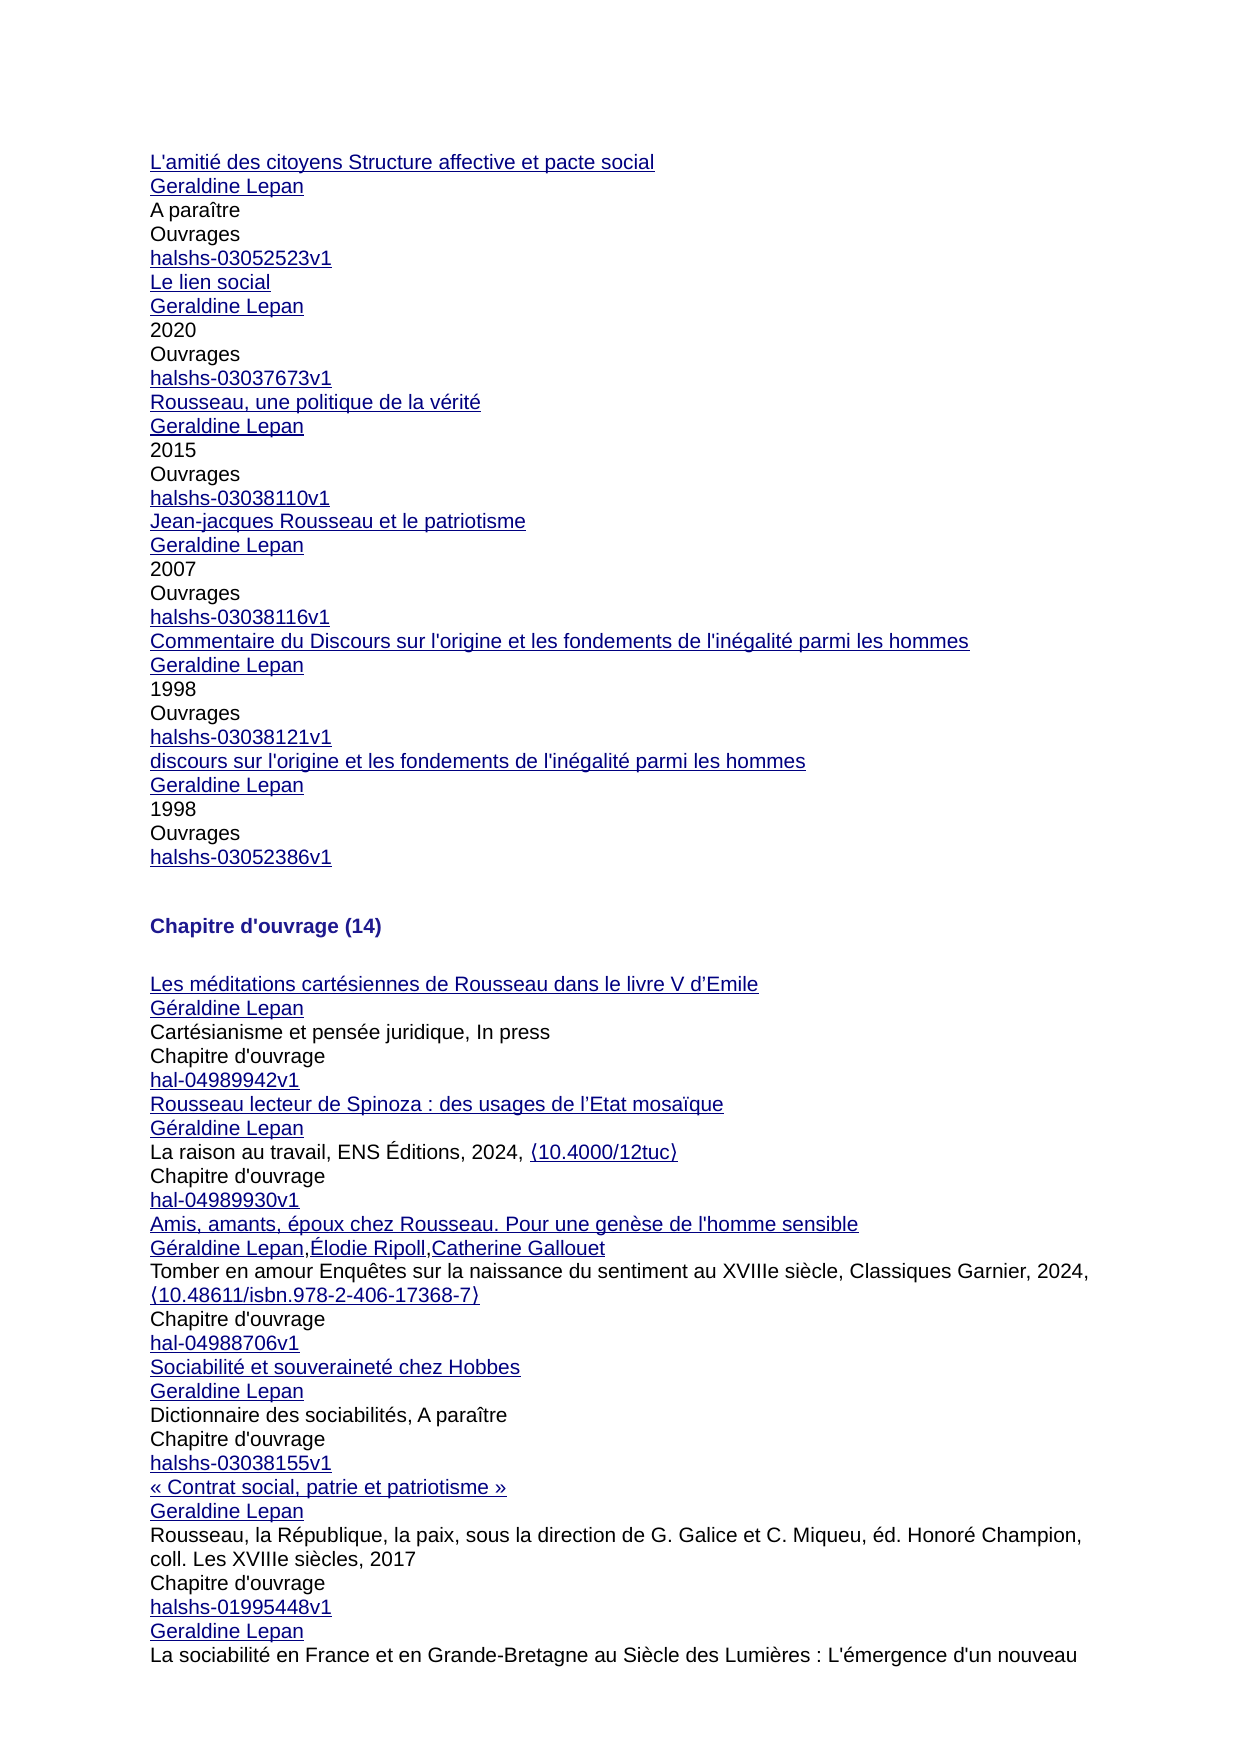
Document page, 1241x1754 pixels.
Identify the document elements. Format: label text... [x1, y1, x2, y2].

table_cell « Contrat social, patrie et patriotisme » Geraldine Lepan Rousseau, la République, la paix, sous la direction de G. Galice et C. Miqueu, éd. Honoré Champion, coll. Les XVIIIe siècles, 2017 Chapitre d'ouvrage halshs-01995448v1 [150, 1475, 1090, 1619]
table_cell Jean-jacques Rousseau et le patriotisme Geraldine Lepan 2007 Ouvrages halshs-03038116v1 [150, 509, 1090, 629]
table_cell Amis, amants, époux chez Rousseau. Pour une genèse de l'homme sensible Géraldine Lepan,Élodie Ripoll,Catherine Gallouet Tomber en amour Enquêtes sur la naissance du sentiment au XVIIIe siècle, Classiques Garnier, 2024, ⟨10.48611/isbn.978-2-406-17368-7⟩ Chapitre d'ouvrage hal-04988706v1 [150, 1211, 1090, 1355]
table_cell Sociabilité et souveraineté chez Hobbes Geraldine Lepan Dictionnaire des sociabilités, A paraître Chapitre d'ouvrage halshs-03038155v1 [150, 1355, 1090, 1475]
table_cell Le lien social Geraldine Lepan 2020 Ouvrages halshs-03037673v1 [150, 270, 1090, 389]
table_cell Rousseau lecteur de Spinoza : des usages de l’Etat mosaïque Géraldine Lepan La raison au travail, ENS Éditions, 2024, ⟨10.4000/12tuc⟩ Chapitre d'ouvrage hal-04989930v1 [150, 1092, 1090, 1211]
table_cell discours sur l'origine et les fondements de l'inégalité parmi les hommes Geraldine Lepan 1998 Ouvrages halshs-03052386v1 [150, 749, 1090, 869]
subtitle Chapitre d'ouvrage (14) [150, 913, 1090, 937]
table_cell L'amitié des citoyens Structure affective et pacte social Geraldine Lepan A paraître Ouvrages halshs-03052523v1 [150, 150, 1090, 270]
table_cell Aux origines de l'insociable sociabilité Geraldine Lepan La sociabilité en France et en Grande-Bretagne au Siècle des Lumières : L'émergence d'un nouveau modèle de sociététome 6 : L'insociable sociabilité : résistances et résilience, 2017 Chapitre d'ouvrage halshs-01995442v1 [150, 1619, 1090, 1667]
table_cell Commentaire du Discours sur l'origine et les fondements de l'inégalité parmi les hommes Geraldine Lepan 1998 Ouvrages halshs-03038121v1 [150, 629, 1090, 749]
table_cell Rousseau, une politique de la vérité Geraldine Lepan 2015 Ouvrages halshs-03038110v1 [150, 390, 1090, 509]
table_header Les méditations cartésiennes de Rousseau dans le livre V d’Emile Géraldine Lepan Cartésianisme et pensée juridique, In press Chapitre d'ouvrage hal-04989942v1 [150, 972, 1090, 1092]
